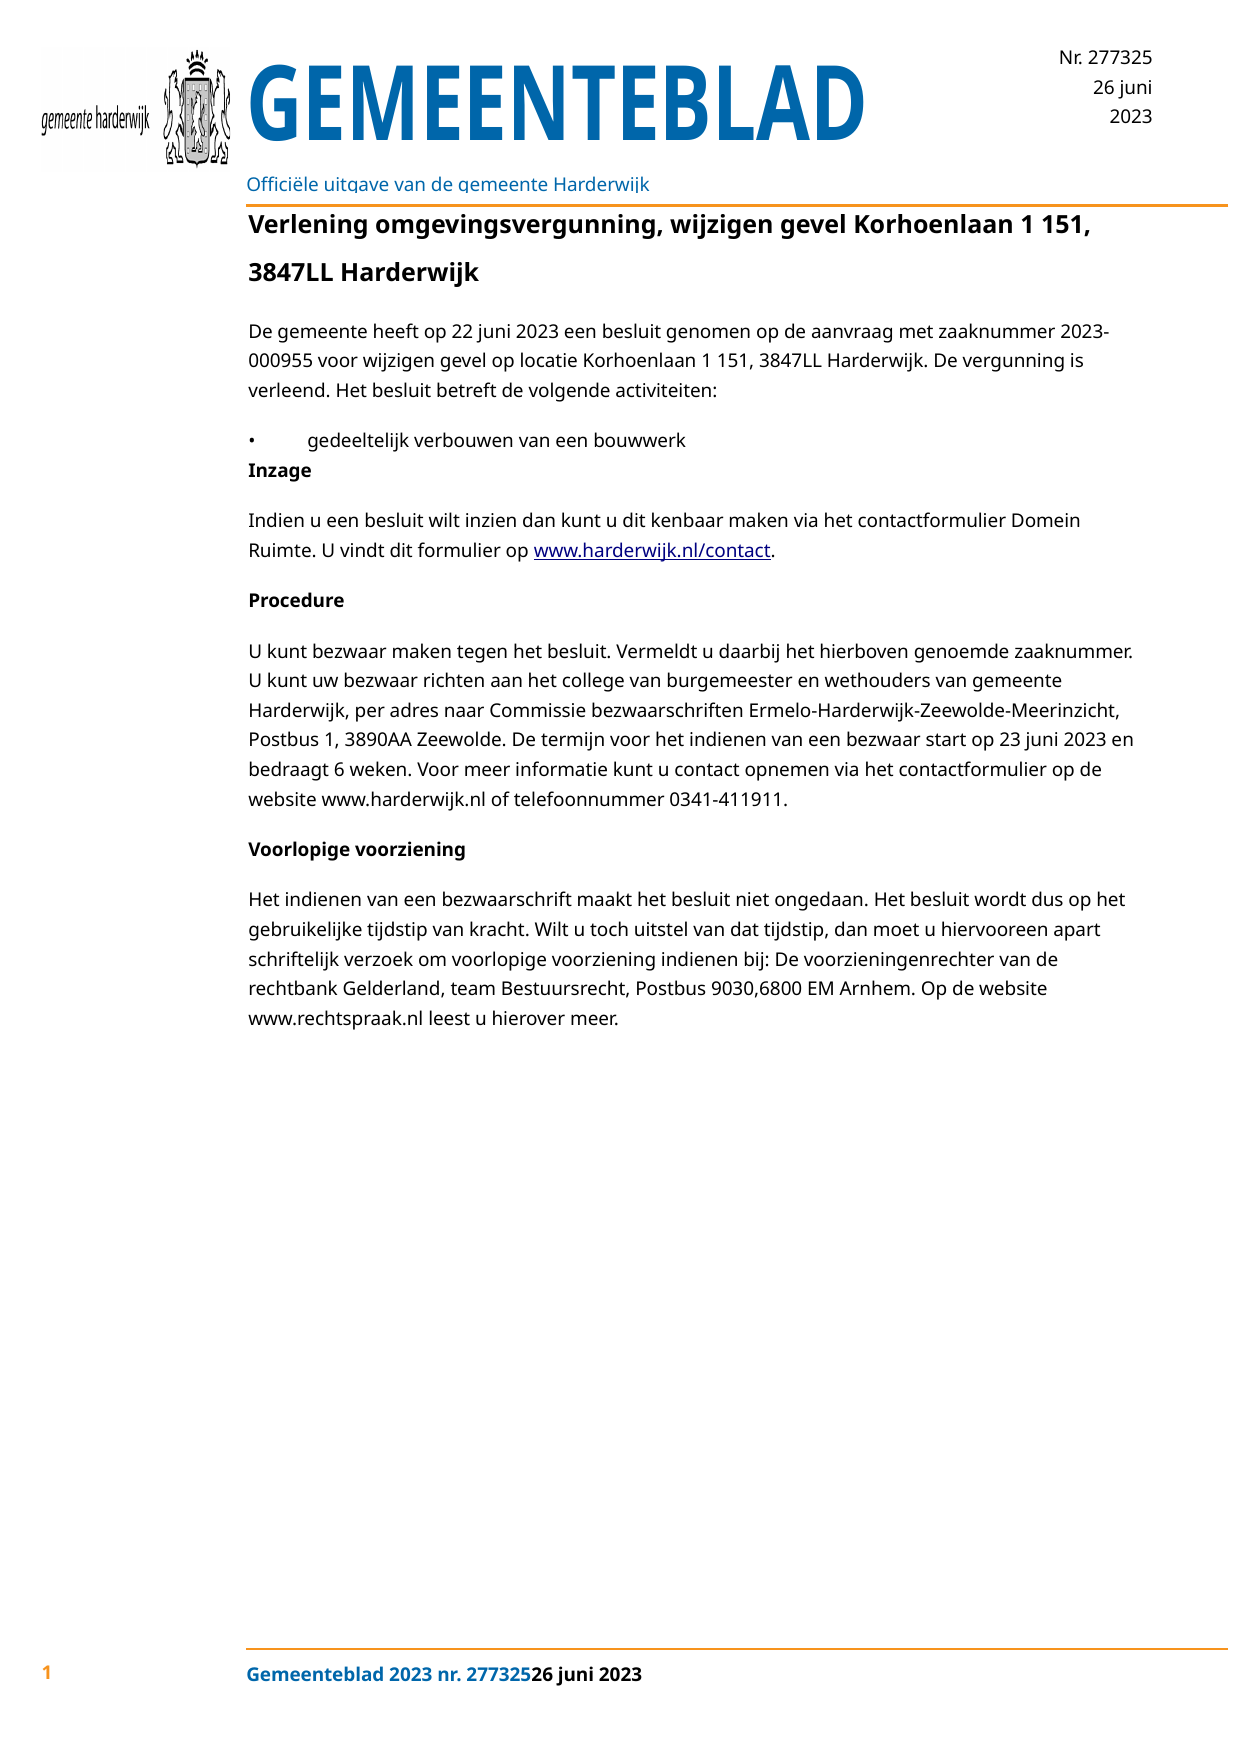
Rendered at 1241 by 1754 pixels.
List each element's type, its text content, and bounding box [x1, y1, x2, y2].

text Inzage [248, 457, 1152, 483]
text U kunt bezwaar maken tegen het besluit. Vermeldt u daarbij het hierboven genoemde zaaknummer. U kunt uw bezwaar richten aan het college van burgemeester en wethouders van gemeente Harderwijk, per adres naar Commissie bezwaarschriften Ermelo-Harderwijk-Zeewolde-Meerinzicht, Postbus 1, 3890AA Zeewolde. De termijn voor het indienen van een bezwaar start op 23 juni 2023 en bedraagt 6 weken. Voor meer informatie kunt u contact opnemen via het contactformulier op de website www.harderwijk.nl of telefoonnummer 0341-411911. [248, 638, 1152, 812]
picture [41, 47, 231, 172]
text Voorlopige voorziening [248, 836, 1152, 862]
text De gemeente heeft op 22 juni 2023 een besluit genomen op de aanvraag met zaaknummer 2023-000955 voor wijzigen gevel op locatie Korhoenlaan 1 151, 3847LL Harderwijk. De vergunning is verleend. Het besluit betreft de volgende activiteiten: [248, 318, 1152, 403]
text Verlening omgevingsvergunning, wijzigen gevel Korhoenlaan 1 151, 3847LL Harderwijk [248, 207, 1152, 288]
text Procedure [248, 587, 1152, 613]
list gedeeltelijk verbouwen van een bouwwerk [248, 427, 1152, 453]
text Indien u een besluit wilt inzien dan kunt u dit kenbaar maken via het contactformulier Domein Ruimte. U vindt dit formulier op www.harderwijk.nl/contact. [248, 507, 1152, 563]
text Het indienen van een bezwaarschrift maakt het besluit niet ongedaan. Het besluit wordt dus op het gebruikelijke tijdstip van kracht. Wilt u toch uitstel van dat tijdstip, dan moet u hiervooreen apart schriftelijk verzoek om voorlopige voorziening indienen bij: De voorzieningenrechter van de rechtbank Gelderland, team Bestuursrecht, Postbus 9030,6800 EM Arnhem. Op de website www.rechtspraak.nl leest u hierover meer. [248, 887, 1152, 1031]
